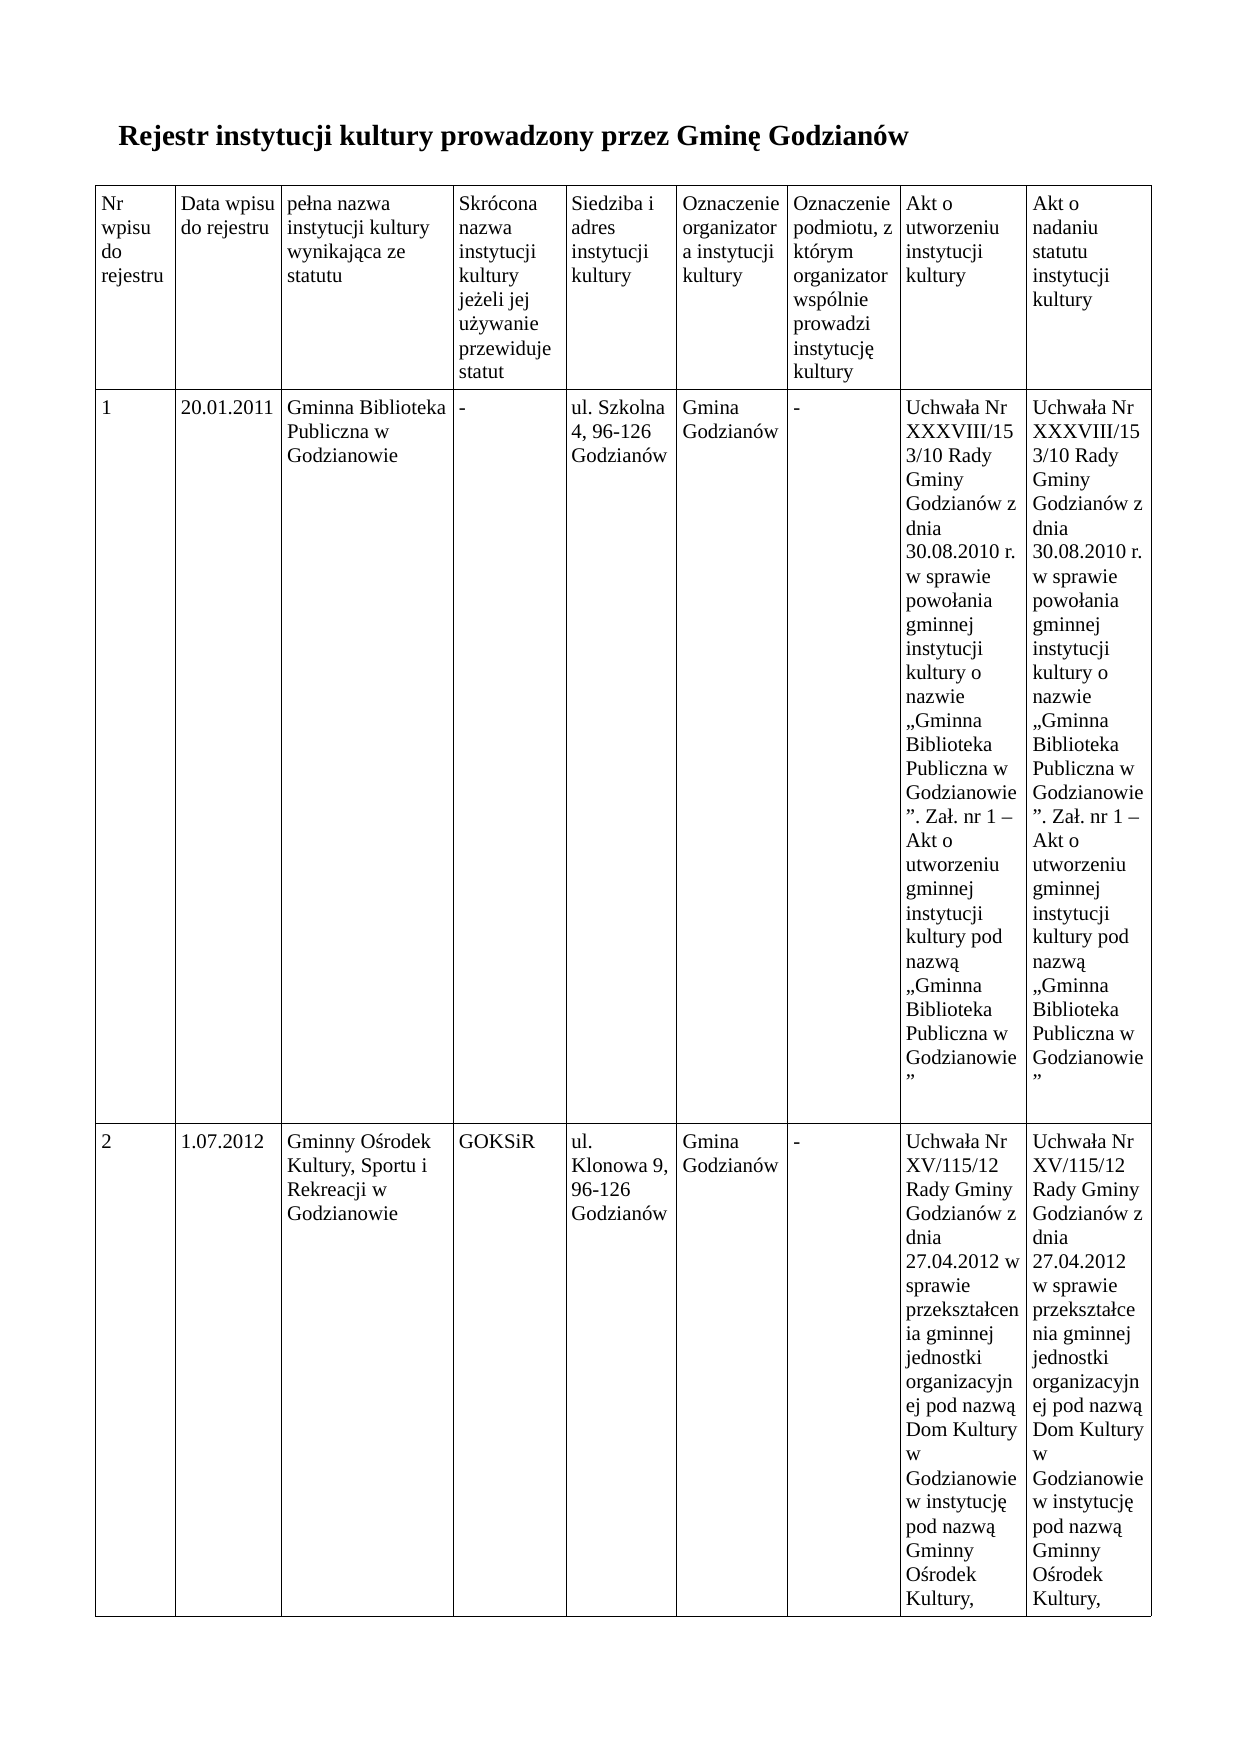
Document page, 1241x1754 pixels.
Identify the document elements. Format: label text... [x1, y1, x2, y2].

table_cell Gmina Godzianów [677, 390, 787, 1123]
table_header Siedziba i adres instytucji kultury [567, 186, 676, 389]
table_cell Uchwała Nr XV/115/12 Rady Gminy Godzianów z dnia 27.04.2012 w sprawie przekształcenia gminnej jednostki organizacyjnej pod nazwą Dom Kultury w Godzianowie w instytucję pod nazwą Gminny Ośrodek Kultury, [901, 1124, 1026, 1616]
table_cell 2 [96, 1124, 175, 1616]
table_header Nr wpisu do rejestru [96, 186, 175, 389]
table_cell - [788, 390, 900, 1123]
table_cell 20.01.2011 [176, 390, 281, 1123]
table_cell 1 [96, 390, 175, 1123]
text Rejestr instytucji kultury prowadzony przez Gminę Godzianów [118, 118, 1122, 152]
table_cell Uchwała Nr XXXVIII/153/10 Rady Gminy Godzianów z dnia 30.08.2010 r. w sprawie powołania gminnej instytucji kultury o nazwie „Gminna Biblioteka Publiczna w Godzianowie”. Zał. nr 1 – Akt o utworzeniu gminnej instytucji kultury pod nazwą „Gminna Biblioteka Publiczna w Godzianowie” [1027, 390, 1151, 1123]
table_cell Gminny Ośrodek Kultury, Sportu i Rekreacji w Godzianowie [282, 1124, 453, 1616]
table_cell Gminna Biblioteka Publiczna w Godzianowie [282, 390, 453, 1123]
table_header Data wpisu do rejestru [176, 186, 281, 389]
table_header Oznaczenie organizatora instytucji kultury [677, 186, 787, 389]
table_cell ul. Szkolna 4, 96-126 Godzianów [567, 390, 676, 1123]
table_header Akt o utworzeniu instytucji kultury [901, 186, 1026, 389]
table_header pełna nazwa instytucji kultury wynikająca ze statutu [282, 186, 453, 389]
table_header Oznaczenie podmiotu, z którym organizator wspólnie prowadzi instytucję kultury [788, 186, 900, 389]
table_cell - [454, 390, 566, 1123]
table_cell - [788, 1124, 900, 1616]
table_cell ul. Klonowa 9, 96-126 Godzianów [567, 1124, 676, 1616]
table_header Akt o nadaniu statutu instytucji kultury [1027, 186, 1151, 389]
table_cell Gmina Godzianów [677, 1124, 787, 1616]
table_header Skrócona nazwa instytucji kultury jeżeli jej używanie przewiduje statut [454, 186, 566, 389]
table_cell GOKSiR [454, 1124, 566, 1616]
table_cell Uchwała Nr XV/115/12 Rady Gminy Godzianów z dnia 27.04.2012 w sprawie przekształcenia gminnej jednostki organizacyjnej pod nazwą Dom Kultury w Godzianowie w instytucję pod nazwą Gminny Ośrodek Kultury, [1027, 1124, 1151, 1616]
table_cell Uchwała Nr XXXVIII/153/10 Rady Gminy Godzianów z dnia 30.08.2010 r. w sprawie powołania gminnej instytucji kultury o nazwie „Gminna Biblioteka Publiczna w Godzianowie”. Zał. nr 1 – Akt o utworzeniu gminnej instytucji kultury pod nazwą „Gminna Biblioteka Publiczna w Godzianowie” [901, 390, 1026, 1123]
table_cell 1.07.2012 [176, 1124, 281, 1616]
